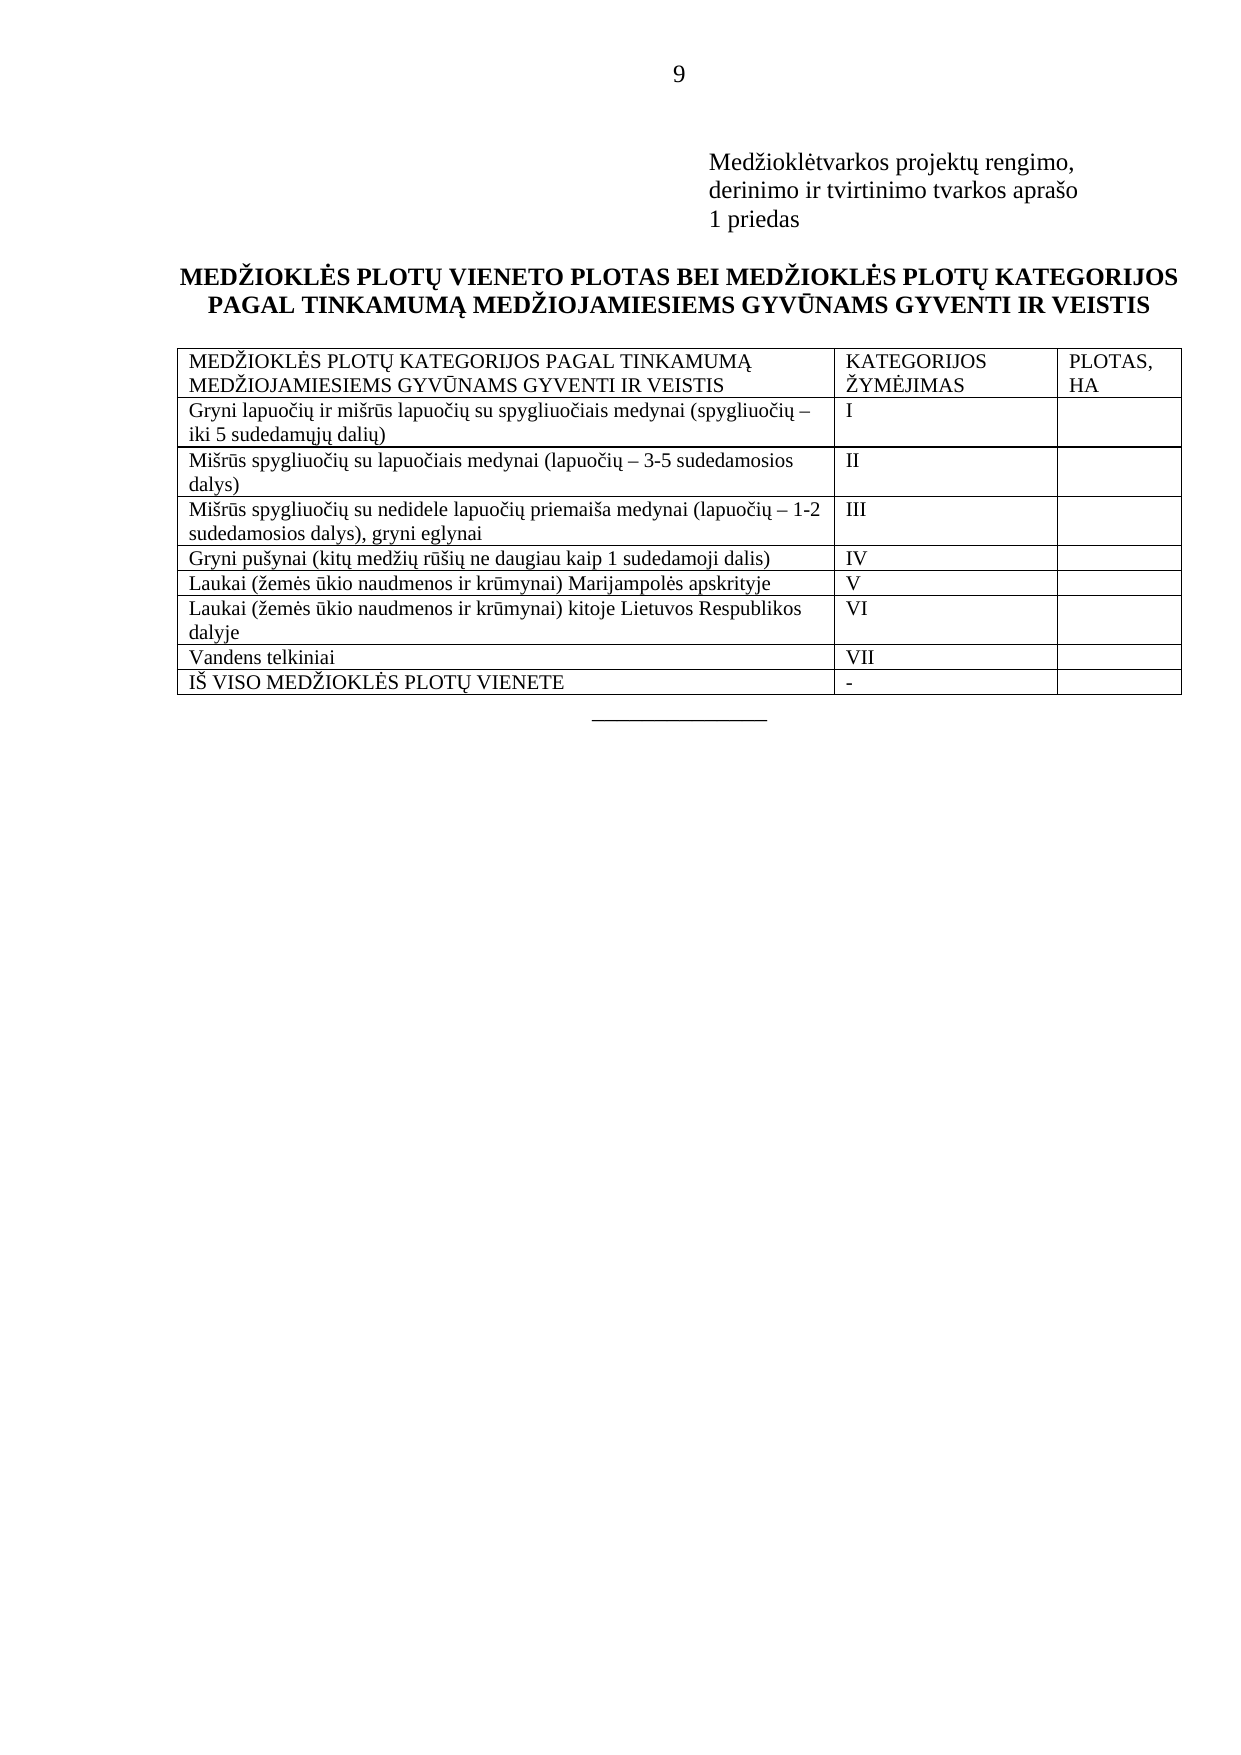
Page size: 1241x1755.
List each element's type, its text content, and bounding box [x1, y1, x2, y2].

table_cell Laukai (žemės ūkio naudmenos ir krūmynai) Marijampolės apskrityje [178, 571, 834, 595]
text derinimo ir tvirtinimo tvarkos aprašo [177, 176, 1181, 204]
table_cell Gryni pušynai (kitų medžių rūšių ne daugiau kaip 1 sudedamoji dalis) [178, 546, 834, 570]
table_cell III [835, 497, 1057, 545]
table_cell Mišrūs spygliuočių su nedidele lapuočių priemaiša medynai (lapuočių – 1-2 sudedamosios dalys), gryni eglynai [178, 497, 834, 545]
table_cell [1058, 546, 1181, 570]
table_cell [1058, 645, 1181, 669]
table_cell V [835, 571, 1057, 595]
table_cell Mišrūs spygliuočių su lapuočiais medynai (lapuočių – 3-5 sudedamosios dalys) [178, 448, 834, 496]
table_cell [1058, 571, 1181, 595]
table_cell Vandens telkiniai [178, 645, 834, 669]
text Medžioklėtvarkos projektų rengimo, [177, 147, 1181, 176]
table_cell II [835, 448, 1057, 496]
table_cell VI [835, 596, 1057, 644]
table_header MEDŽIOKLĖS PLOTŲ KATEGORIJOS PAGAL TINKAMUMĄ MEDŽIOJAMIESIEMS GYVŪNAMS GYVENTI IR VEISTIS [178, 349, 834, 397]
table_header PLOTAS, HA [1058, 349, 1181, 397]
table_cell Laukai (žemės ūkio naudmenos ir krūmynai) kitoje Lietuvos Respublikos dalyje [178, 596, 834, 644]
text ______________ [177, 695, 1181, 724]
table_cell I [835, 398, 1057, 446]
table_cell [1058, 596, 1181, 644]
table_cell [1058, 497, 1181, 545]
table_cell IŠ VISO MEDŽIOKLĖS PLOTŲ VIENETE [178, 670, 834, 694]
text 1 priedas [177, 204, 1181, 233]
text MEDŽIOKLĖS PLOTŲ VIENETO PLOTAS BEI MEDŽIOKLĖS PLOTŲ KATEGORIJOS PAGAL TINKAMUMĄ MEDŽIOJAMIESIEMS GYVŪNAMS GYVENTI IR VEISTIS [177, 262, 1181, 319]
table_cell Gryni lapuočių ir mišrūs lapuočių su spygliuočiais medynai (spygliuočių – iki 5 sudedamųjų dalių) [178, 398, 834, 446]
table_cell - [835, 670, 1057, 694]
table_cell IV [835, 546, 1057, 570]
table_cell [1058, 398, 1181, 446]
table_header KATEGORIJOS ŽYMĖJIMAS [835, 349, 1057, 397]
table_cell [1058, 670, 1181, 694]
table_cell [1058, 448, 1181, 496]
table_cell VII [835, 645, 1057, 669]
